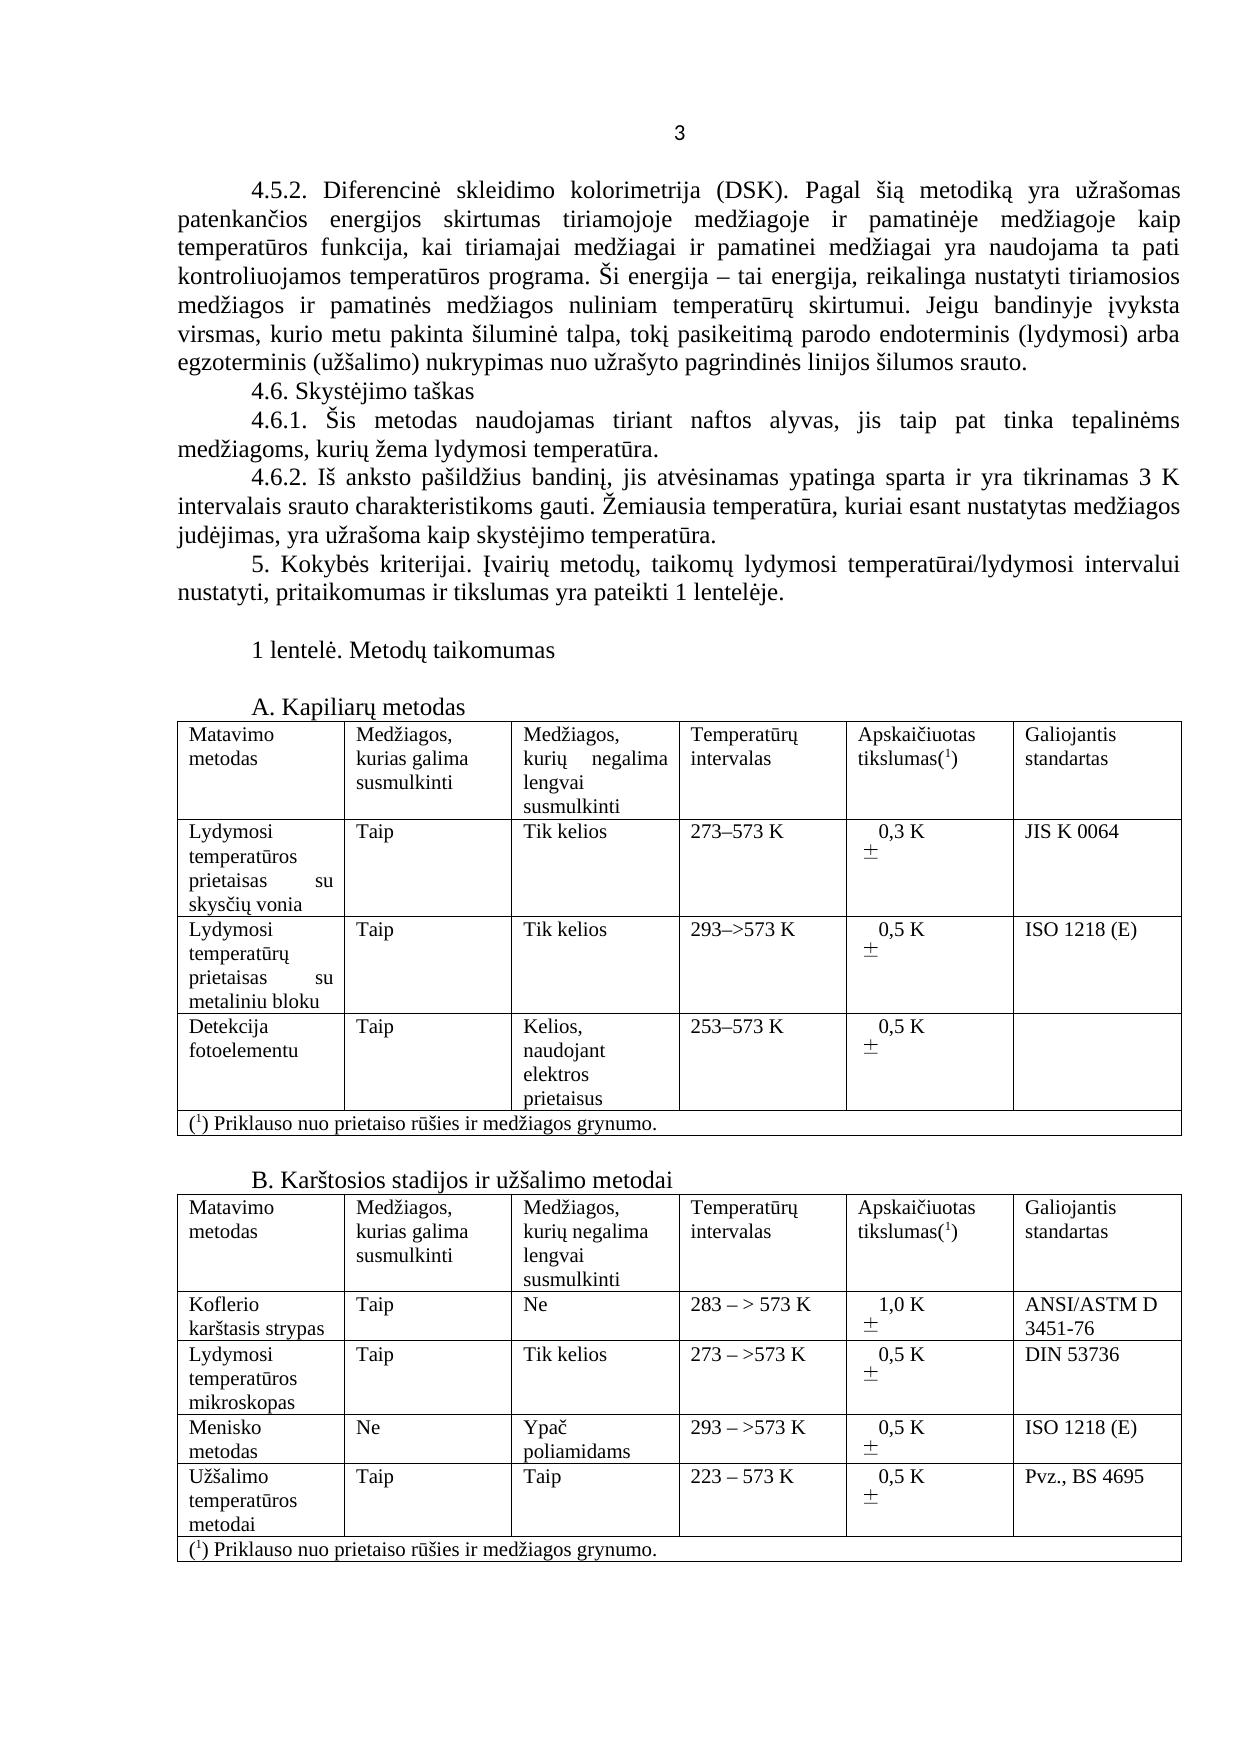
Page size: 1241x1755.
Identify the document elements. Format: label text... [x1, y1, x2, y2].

table_cell 223 – 573 K [680, 1464, 846, 1536]
text 4.5.2. Diferencinė skleidimo kolorimetrija (DSK). Pagal šią metodiką yra užrašomas patenkančios energijos skirtumas tiriamojoje medžiagoje ir pamatinėje medžiagoje kaip temperatūros funkcija, kai tiriamajai medžiagai ir pamatinei medžiagai yra naudojama ta pati kontroliuojamos temperatūros programa. Ši energija – tai energija, reikalinga nustatyti tiriamosios medžiagos ir pamatinės medžiagos nuliniam temperatūrų skirtumui. Jeigu bandinyje įvyksta virsmas, kurio metu pakinta šiluminė talpa, tokį pasikeitimą parodo endoterminis (lydymosi) arba egzoterminis (užšalimo) nukrypimas nuo užrašyto pagrindinės linijos šilumos srauto. [177, 175, 1181, 376]
text 4.6.1. Šis metodas naudojamas tiriant naftos alyvas, jis taip pat tinka tepalinėms medžiagoms, kurių žema lydymosi temperatūra. [177, 405, 1181, 462]
text 5. Kokybės kriterijai. Įvairių metodų, taikomų lydymosi temperatūrai/lydymosi intervalui nustatyti, pritaikomumas ir tikslumas yra pateikti 1 lentelėje. [177, 549, 1181, 606]
table_cell Taip [345, 1341, 511, 1414]
table_cell ISO 1218 (E) [1014, 917, 1181, 1013]
table_cell Kelios, naudojant elektros prietaisus [512, 1014, 679, 1110]
table_cell Taip [345, 1292, 511, 1340]
table_cell 1,0 K [847, 1292, 1013, 1340]
table_cell 0,3 K [847, 820, 1013, 916]
text B. Karštosios stadijos ir užšalimo metodai [177, 1165, 1181, 1194]
table_cell Taip [345, 1464, 511, 1536]
table_header Matavimo metodas [178, 722, 344, 818]
table_cell JIS K 0064 [1014, 820, 1181, 916]
table_cell 0,5 K [847, 1014, 1013, 1110]
table_cell ANSI/ASTM D 3451-76 [1014, 1292, 1181, 1340]
table_cell Pvz., BS 4695 [1014, 1464, 1181, 1536]
table_cell 293 – >573 K [680, 1415, 846, 1463]
table_cell Taip [345, 820, 511, 916]
table_cell 253–573 K [680, 1014, 846, 1110]
table_cell DIN 53736 [1014, 1341, 1181, 1414]
table_cell 0,5 K [847, 917, 1013, 1013]
table_cell Detekcija fotoelementu [178, 1014, 344, 1110]
table_cell Ypač poliamidams [512, 1415, 679, 1463]
table_cell [1014, 1014, 1181, 1110]
table_header Medžiagos, kurias galima susmulkinti [345, 722, 511, 818]
text 4.6. Skystėjimo taškas [177, 376, 1181, 405]
table_cell 283 – > 573 K [680, 1292, 846, 1340]
table_header Temperatūrų intervalas [680, 1195, 846, 1291]
table_cell Koflerio karštasis strypas [178, 1292, 344, 1340]
text A. Kapiliarų metodas [177, 692, 1181, 721]
table_cell 0,5 K [847, 1341, 1013, 1414]
table_header Apskaičiuotas tikslumas(1) [847, 722, 1013, 818]
table_header Medžiagos, kurias galima susmulkinti [345, 1195, 511, 1291]
table_cell Užšalimo temperatūros metodai [178, 1464, 344, 1536]
table_cell 0,5 K [847, 1464, 1013, 1536]
table_cell ISO 1218 (E) [1014, 1415, 1181, 1463]
table_cell Lydymosi temperatūrų prietaisas su metaliniu bloku [178, 917, 344, 1013]
table_header Temperatūrų intervalas [680, 722, 846, 818]
table_cell 273 – >573 K [680, 1341, 846, 1414]
table_header Galiojantis standartas [1014, 1195, 1181, 1291]
table_header Medžiagos, kurių negalima lengvai susmulkinti [512, 722, 679, 818]
table_cell Menisko metodas [178, 1415, 344, 1463]
table_cell Lydymosi temperatūros prietaisas su skysčių vonia [178, 820, 344, 916]
table_header Apskaičiuotas tikslumas(1) [847, 1195, 1013, 1291]
text 4.6.2. Iš anksto pašildžius bandinį, jis atvėsinamas ypatinga sparta ir yra tikrinamas 3 K intervalais srauto charakteristikoms gauti. Žemiausia temperatūra, kuriai esant nustatytas medžiagos judėjimas, yra užrašoma kaip skystėjimo temperatūra. [177, 462, 1181, 549]
table_cell 293–>573 K [680, 917, 846, 1013]
table_cell (1) Priklauso nuo prietaiso rūšies ir medžiagos grynumo. [178, 1111, 1181, 1135]
table_header Medžiagos, kurių negalima lengvai susmulkinti [512, 1195, 679, 1291]
table_cell Tik kelios [512, 1341, 679, 1414]
table_header Matavimo metodas [178, 1195, 344, 1291]
table_header Galiojantis standartas [1014, 722, 1181, 818]
table_cell 273–573 K [680, 820, 846, 916]
table_cell Taip [512, 1464, 679, 1536]
table_cell 0,5 K [847, 1415, 1013, 1463]
text 1 lentelė. Metodų taikomumas [177, 635, 1181, 664]
table_cell Taip [345, 917, 511, 1013]
table_cell Tik kelios [512, 917, 679, 1013]
table_cell Lydymosi temperatūros mikroskopas [178, 1341, 344, 1414]
table_cell Ne [345, 1415, 511, 1463]
table_cell Tik kelios [512, 820, 679, 916]
table_cell Ne [512, 1292, 679, 1340]
table_cell Taip [345, 1014, 511, 1110]
table_cell (1) Priklauso nuo prietaiso rūšies ir medžiagos grynumo. [178, 1537, 1181, 1561]
